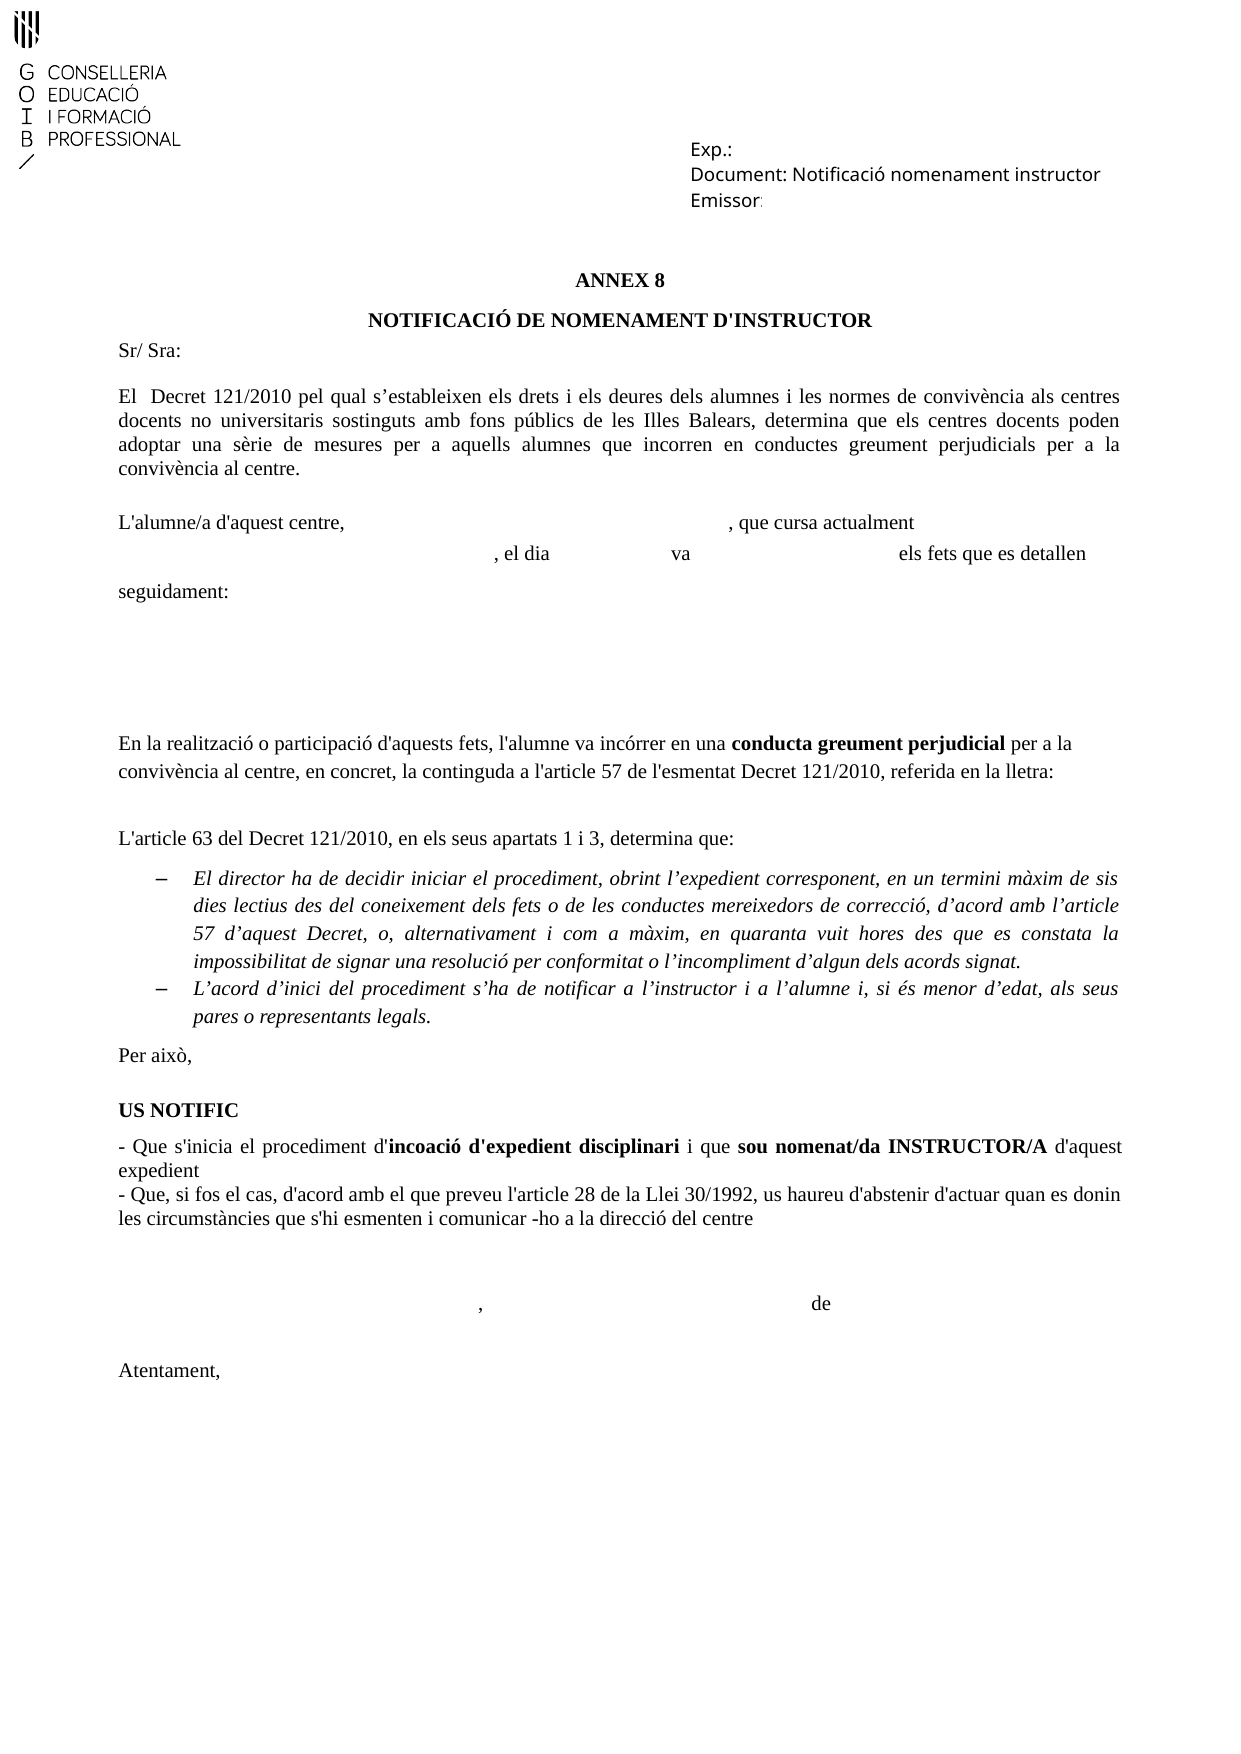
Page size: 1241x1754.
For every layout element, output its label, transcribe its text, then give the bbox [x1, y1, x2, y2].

text [533, 332, 1122, 368]
picture [0, 0, 194, 181]
text - Que, si fos el cas, d'acord amb el que preveu l'article 28 de la Llei 30/1992, us haureu d'abstenir d'actuar quan es donin les circumstàncies que s'hi esmenten i comunicar -ho a la direcció del centre [118, 1182, 1122, 1230]
text L'article 63 del Decret 121/2010, en els seus apartats 1 i 3, determina que: [118, 826, 1122, 850]
text [611, 1282, 616, 1318]
text En la realització o participació d'aquests fets, l'alumne va incórrer en una conducta greument perjudicial per a la convivència al centre, en concret, la continguda a l'article 57 de l'esmentat Decret 121/2010, referida en la lletra: [118, 731, 1122, 822]
text ANNEX 8 [118, 268, 1122, 292]
text [927, 1282, 1122, 1318]
text Atentament, [118, 1358, 1122, 1382]
text de [806, 1282, 836, 1318]
text , que cursa actualment [728, 504, 920, 539]
text [1035, 504, 1122, 539]
text , el dia va els fets que es detallen seguidament: [118, 539, 1122, 603]
text NOTIFICACIÓ DE NOMENAMENT D'INSTRUCTOR [118, 308, 1122, 332]
text El Decret 121/2010 pel qual s’estableixen els drets i els deures dels alumnes i les normes de convivència als centres docents no universitaris sostinguts amb fons públics de les Illes Balears, determina que els centres docents poden adoptar una sèrie de mesures per a aquells alumnes que incorren en conductes greument perjudicials per a la convivència al centre. [118, 384, 1122, 480]
text - Que s'inicia el procediment d'incoació d'expedient disciplinari i que sou nomenat/da INSTRUCTOR/A d'aquest expedient [118, 1134, 1122, 1182]
text , [478, 1282, 488, 1318]
text US NOTIFIC [118, 1098, 1122, 1122]
text L'alumne/a d'aquest centre, [118, 504, 350, 539]
text Sr/ Sra: [118, 332, 186, 368]
list El director ha de decidir iniciar el procediment, obrint l’expedient corresponent, en un termini màxim de sis dies lectius des del coneixement dels fets o de les conductes mereixedors de correcció, d’acord amb l’article 57 d’aquest Decret, o, alternativament i com a màxim, en quaranta vuit hores des que es constata la impossibilitat de signar una resolució per conformitat o l’incompliment d’algun dels acords signat. [156, 866, 1122, 973]
text Per això, [118, 1043, 1122, 1067]
list L’acord d’inici del procediment s’ha de notificar a l’instructor i a l’alumne i, si és menor d’edat, als seus pares o representants legals. [156, 976, 1122, 1028]
